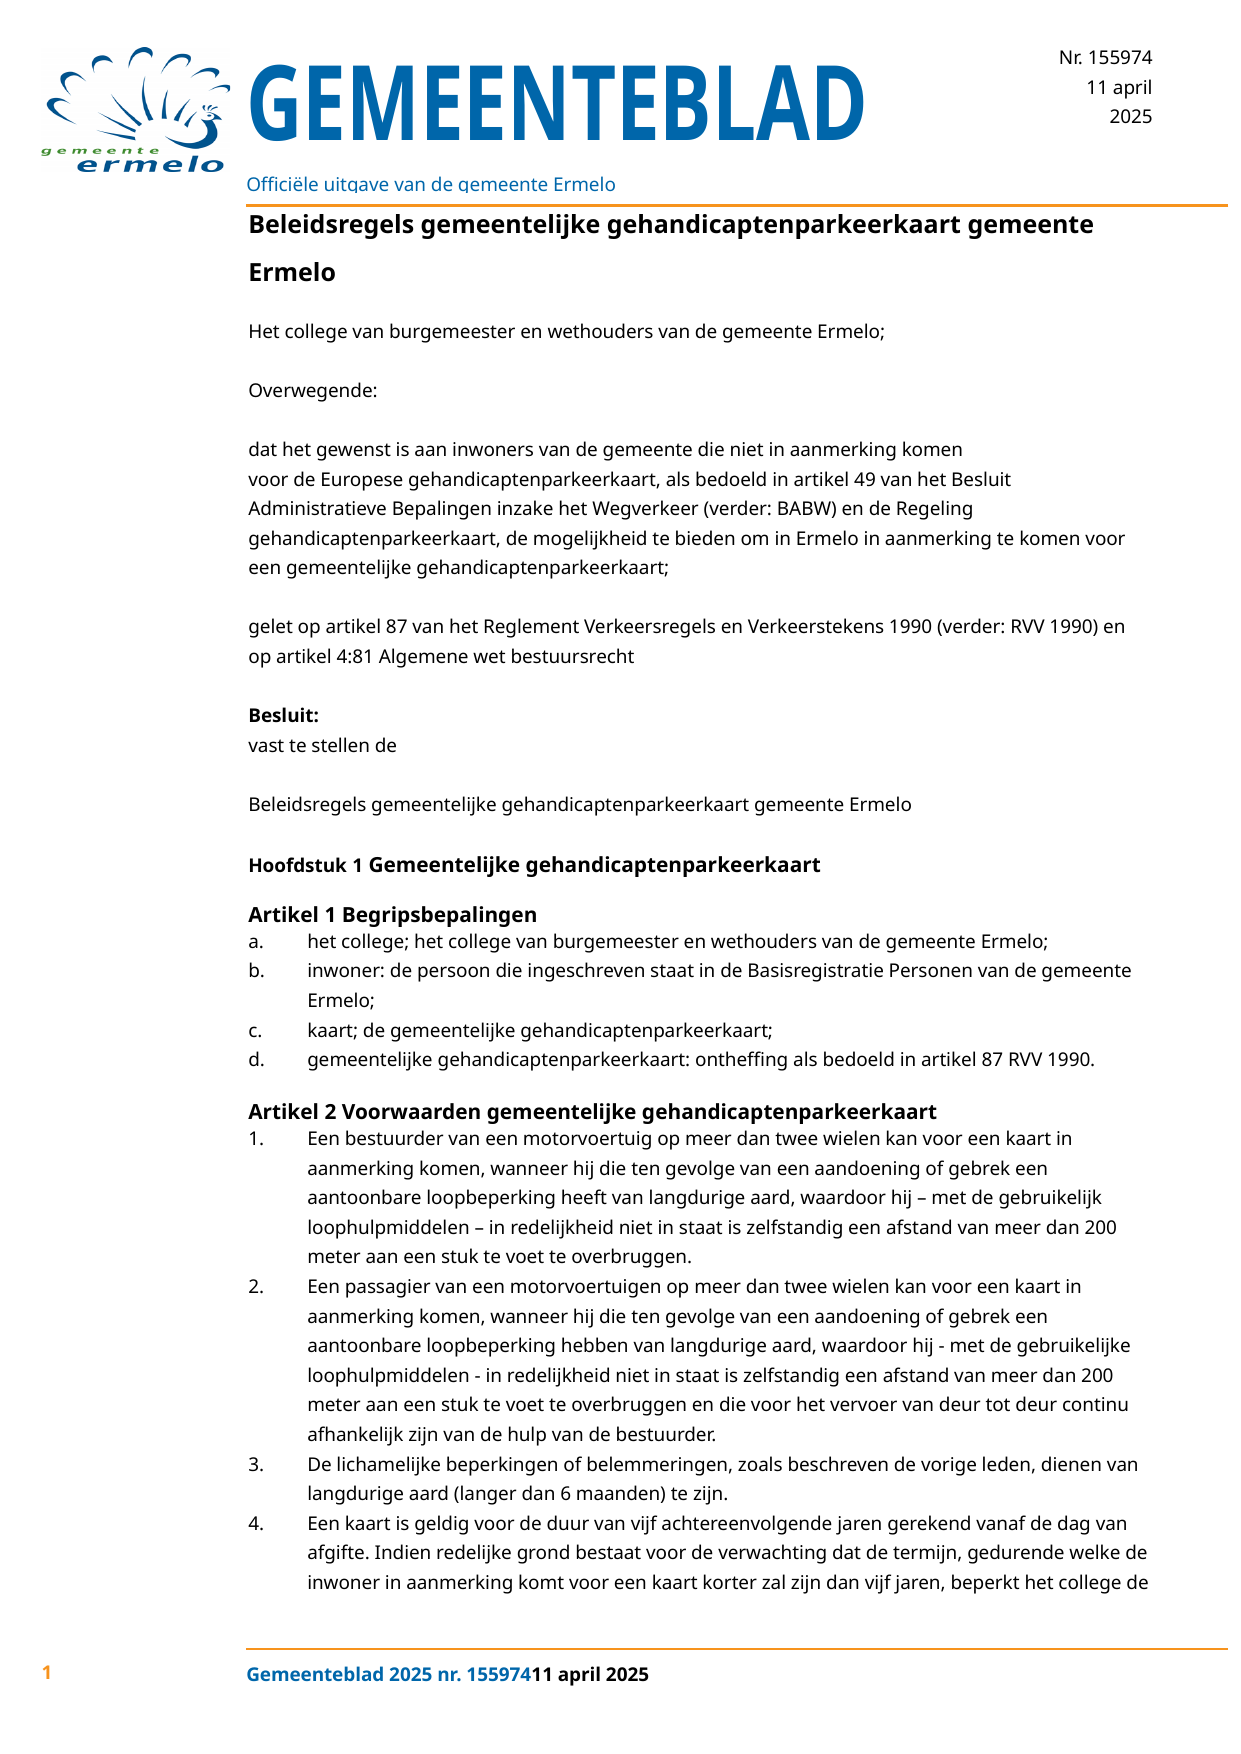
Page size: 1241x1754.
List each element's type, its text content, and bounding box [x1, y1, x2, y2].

text gelet op artikel 87 van het Reglement Verkeersregels en Verkeerstekens 1990 (verder: RVV 1990) en op artikel 4:81 Algemene wet bestuursrecht [248, 614, 1152, 669]
text dat het gewenst is aan inwoners van de gemeente die niet in aanmerking komen [248, 436, 1152, 462]
text Beleidsregels gemeentelijke gehandicaptenparkeerkaart gemeente Ermelo [248, 207, 1152, 288]
list kaart; de gemeentelijke gehandicaptenparkeerkaart; [248, 1017, 1152, 1043]
list Een kaart is geldig voor de duur van vijf achtereenvolgende jaren gerekend vanaf de dag van afgifte. Indien redelijke grond bestaat voor de verwachting dat de termijn, gedurende welke de inwoner in aanmerking komt voor een kaart korter zal zijn dan vijf jaren, beperkt het college de [248, 1510, 1152, 1595]
picture [41, 47, 231, 172]
list inwoner: de persoon die ingeschreven staat in de Basisregistratie Personen van de gemeente Ermelo; [248, 958, 1152, 1013]
text Artikel 2 Voorwaarden gemeentelijke gehandicaptenparkeerkaart [248, 1097, 1152, 1125]
list Een passagier van een motorvoertuigen op meer dan twee wielen kan voor een kaart in aanmerking komen, wanneer hij die ten gevolge van een aandoening of gebrek een aantoonbare loopbeperking hebben van langdurige aard, waardoor hij - met de gebruikelijke loophulpmiddelen - in redelijkheid niet in staat is zelfstandig een afstand van meer dan 200 meter aan een stuk te voet te overbruggen en die voor het vervoer van deur tot deur continu afhankelijk zijn van de hulp van de bestuurder. [248, 1273, 1152, 1447]
list De lichamelijke beperkingen of belemmeringen, zoals beschreven de vorige leden, dienen van langdurige aard (langer dan 6 maanden) te zijn. [248, 1451, 1152, 1506]
text Overwegende: [248, 377, 1152, 403]
text Beleidsregels gemeentelijke gehandicaptenparkeerkaart gemeente Ermelo [248, 791, 1152, 817]
text Besluit: [248, 702, 1152, 728]
list Een bestuurder van een motorvoertuig op meer dan twee wielen kan voor een kaart in aanmerking komen, wanneer hij die ten gevolge van een aandoening of gebrek een aantoonbare loopbeperking heeft van langdurige aard, waardoor hij – met de gebruikelijk loophulpmiddelen – in redelijkheid niet in staat is zelfstandig een afstand van meer dan 200 meter aan een stuk te voet te overbruggen. [248, 1125, 1152, 1269]
text Artikel 1 Begripsbepalingen [248, 900, 1152, 928]
text Hoofdstuk 1 Gemeentelijke gehandicaptenparkeerkaart [248, 850, 1152, 879]
text vast te stellen de [248, 732, 1152, 758]
list gemeentelijke gehandicaptenparkeerkaart: ontheffing als bedoeld in artikel 87 RVV 1990. [248, 1046, 1152, 1072]
text Het college van burgemeester en wethouders van de gemeente Ermelo; [248, 318, 1152, 344]
list het college; het college van burgemeester en wethouders van de gemeente Ermelo; [248, 928, 1152, 954]
text voor de Europese gehandicaptenparkeerkaart, als bedoeld in artikel 49 van het Besluit Administratieve Bepalingen inzake het Wegverkeer (verder: BABW) en de Regeling gehandicaptenparkeerkaart, de mogelijkheid te bieden om in Ermelo in aanmerking te komen voor een gemeentelijke gehandicaptenparkeerkaart; [248, 466, 1152, 580]
